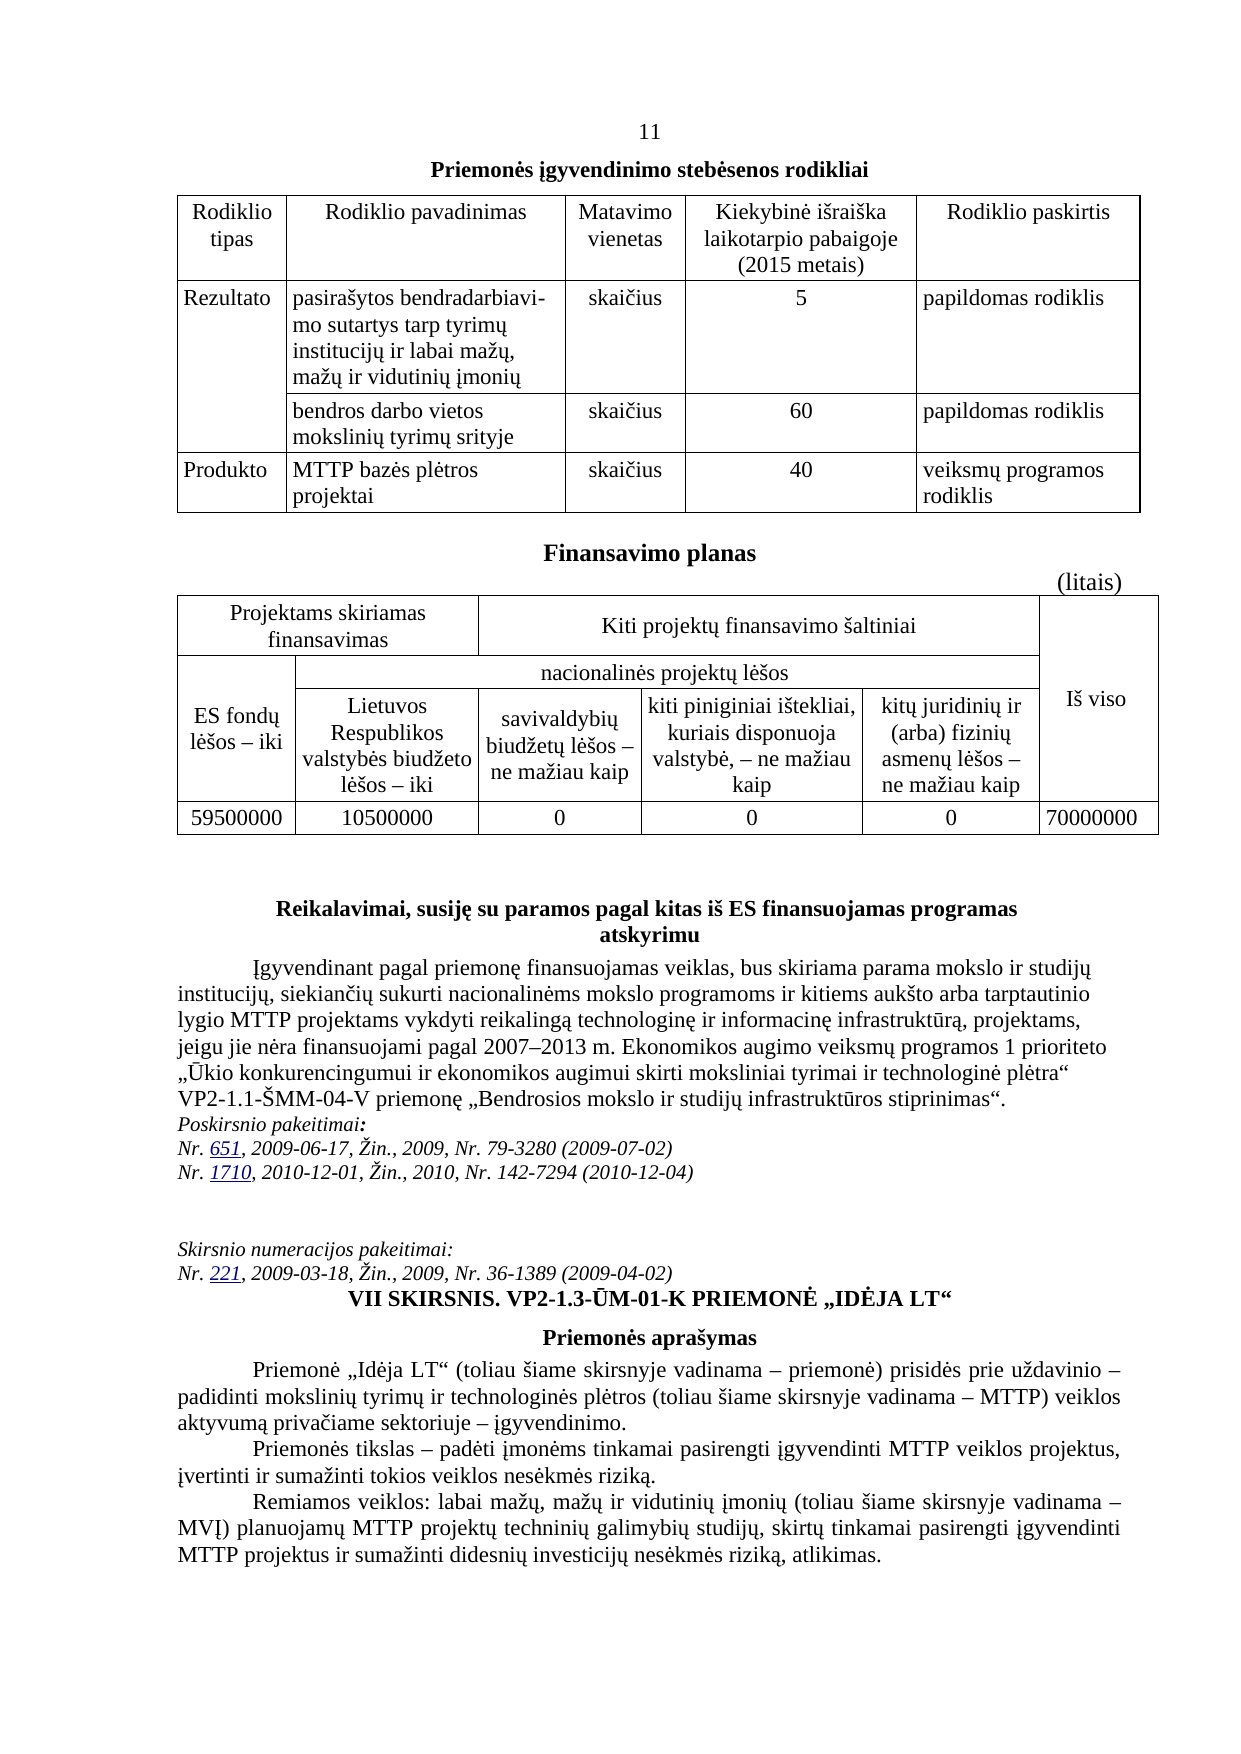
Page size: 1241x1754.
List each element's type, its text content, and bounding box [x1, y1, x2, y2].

table_cell 70000000 [1040, 802, 1158, 834]
text Nr. 221, 2009-03-18, Žin., 2009, Nr. 36-1389 (2009-04-02) [177, 1261, 1122, 1285]
table_cell 5 [686, 281, 916, 393]
table_header Iš viso [1040, 596, 1158, 801]
table_cell skaičius [566, 453, 685, 512]
table_cell Lietuvos Respublikos valstybės biudžeto lėšos – iki [296, 689, 478, 801]
table_cell Rezultato [178, 281, 286, 452]
table_header Projektams skiriamas finansavimas [178, 596, 478, 655]
table_cell 10500000 [296, 802, 478, 834]
table_cell papildomas rodiklis [917, 281, 1139, 393]
table_cell skaičius [566, 281, 685, 393]
table_header Kiti projektų finansavimo šaltiniai [479, 596, 1039, 655]
table_cell papildomas rodiklis [917, 394, 1139, 452]
text Priemonė „Idėja LT“ (toliau šiame skirsnyje vadinama – priemonė) prisidės prie uždavinio – padidinti mokslinių tyrimų ir technologinės plėtros (toliau šiame skirsnyje vadinama – MTTP) veiklos aktyvumą privačiame sektoriuje – įgyvendinimo. [177, 1356, 1122, 1435]
table_cell savivaldybių biudžetų lėšos – ne mažiau kaip [479, 689, 641, 801]
subtitle Poskirsnio pakeitimai: [177, 1112, 1122, 1136]
table_cell kiti piniginiai ištekliai, kuriais disponuoja valstybė, – ne mažiau kaip [642, 689, 862, 801]
text Reikalavimai, susiję su paramos pagal kitas iš ES finansuojamas programas atskyrimu [177, 895, 1122, 947]
table_cell skaičius [566, 394, 685, 452]
text Įgyvendinant pagal priemonę finansuojamas veiklas, bus skiriama parama mokslo ir studijų institucijų, siekiančių sukurti nacionalinėms mokslo programoms ir kitiems aukšto arba tarptautinio lygio MTTP projektams vykdyti reikalingą technologinę ir informacinę infrastruktūrą, projektams, jeigu jie nėra finansuojami pagal 2007–2013 m. Ekonomikos augimo veiksmų programos 1 prioriteto „Ūkio konkurencingumui ir ekonomikos augimui skirti moksliniai tyrimai ir technologinė plėtra“ VP2-1.1-ŠMM-04-V priemonę „Bendrosios mokslo ir studijų infrastruktūros stiprinimas“. [177, 954, 1122, 1112]
table_header Matavimo vienetas [566, 196, 685, 280]
subtitle VII SkIRSNIS. VP2-1.3-ŪM-01-K priemonė „Idėja LT“ [177, 1285, 1122, 1311]
text Nr. 651, 2009-06-17, Žin., 2009, Nr. 79-3280 (2009-07-02) [177, 1136, 1122, 1160]
text Nr. 1710, 2010-12-01, Žin., 2010, Nr. 142-7294 (2010-12-04) [177, 1160, 1122, 1184]
table_cell 59500000 [178, 802, 295, 834]
text Priemonės tikslas – padėti įmonėms tinkamai pasirengti įgyvendinti MTTP veiklos projektus, įvertinti ir sumažinti tokios veiklos nesėkmės riziką. [177, 1435, 1122, 1488]
table_cell 60 [686, 394, 916, 452]
table_cell Produkto [178, 453, 286, 512]
table_header Rodiklio pavadinimas [287, 196, 565, 280]
text Priemonės aprašymas [177, 1324, 1122, 1350]
table_header Rodiklio tipas [178, 196, 286, 280]
table_cell bendros darbo vietos mokslinių tyrimų srityje [287, 394, 565, 452]
text (litais) [177, 567, 1122, 595]
table_header Rodiklio paskirtis [917, 196, 1139, 280]
table_cell 40 [686, 453, 916, 512]
table_cell ES fondų lėšos – iki [178, 656, 295, 801]
table_cell pasirašytos bendradarbiavi­mo sutartys tarp tyrimų institucijų ir labai mažų, mažų ir vidutinių įmonių [287, 281, 565, 393]
table_cell veiksmų programos rodiklis [917, 453, 1139, 512]
text Remiamos veiklos: labai mažų, mažų ir vidutinių įmonių (toliau šiame skirsnyje vadinama – MVĮ) planuojamų MTTP projektų techninių galimybių studijų, skirtų tinkamai pasirengti įgyvendinti MTTP projektus ir sumažinti didesnių investicijų nesėkmės riziką, atlikimas. [177, 1488, 1122, 1567]
text Priemonės įgyvendinimo stebėsenos rodikliai [177, 156, 1122, 182]
table_header Kiekybinė išraiška laikotarpio pabaigoje (2015 metais) [686, 196, 916, 280]
table_cell 0 [642, 802, 862, 834]
table_cell MTTP bazės plėtros projektai [287, 453, 565, 512]
text Skirsnio numeracijos pakeitimai: [177, 1237, 1122, 1261]
table_cell 0 [863, 802, 1039, 834]
table_cell 0 [479, 802, 641, 834]
table_cell kitų juridinių ir (arba) fizinių asmenų lėšos – ne mažiau kaip [863, 689, 1039, 801]
table_cell nacionalinės projektų lėšos [296, 656, 1039, 688]
text Finansavimo planas [177, 538, 1122, 567]
